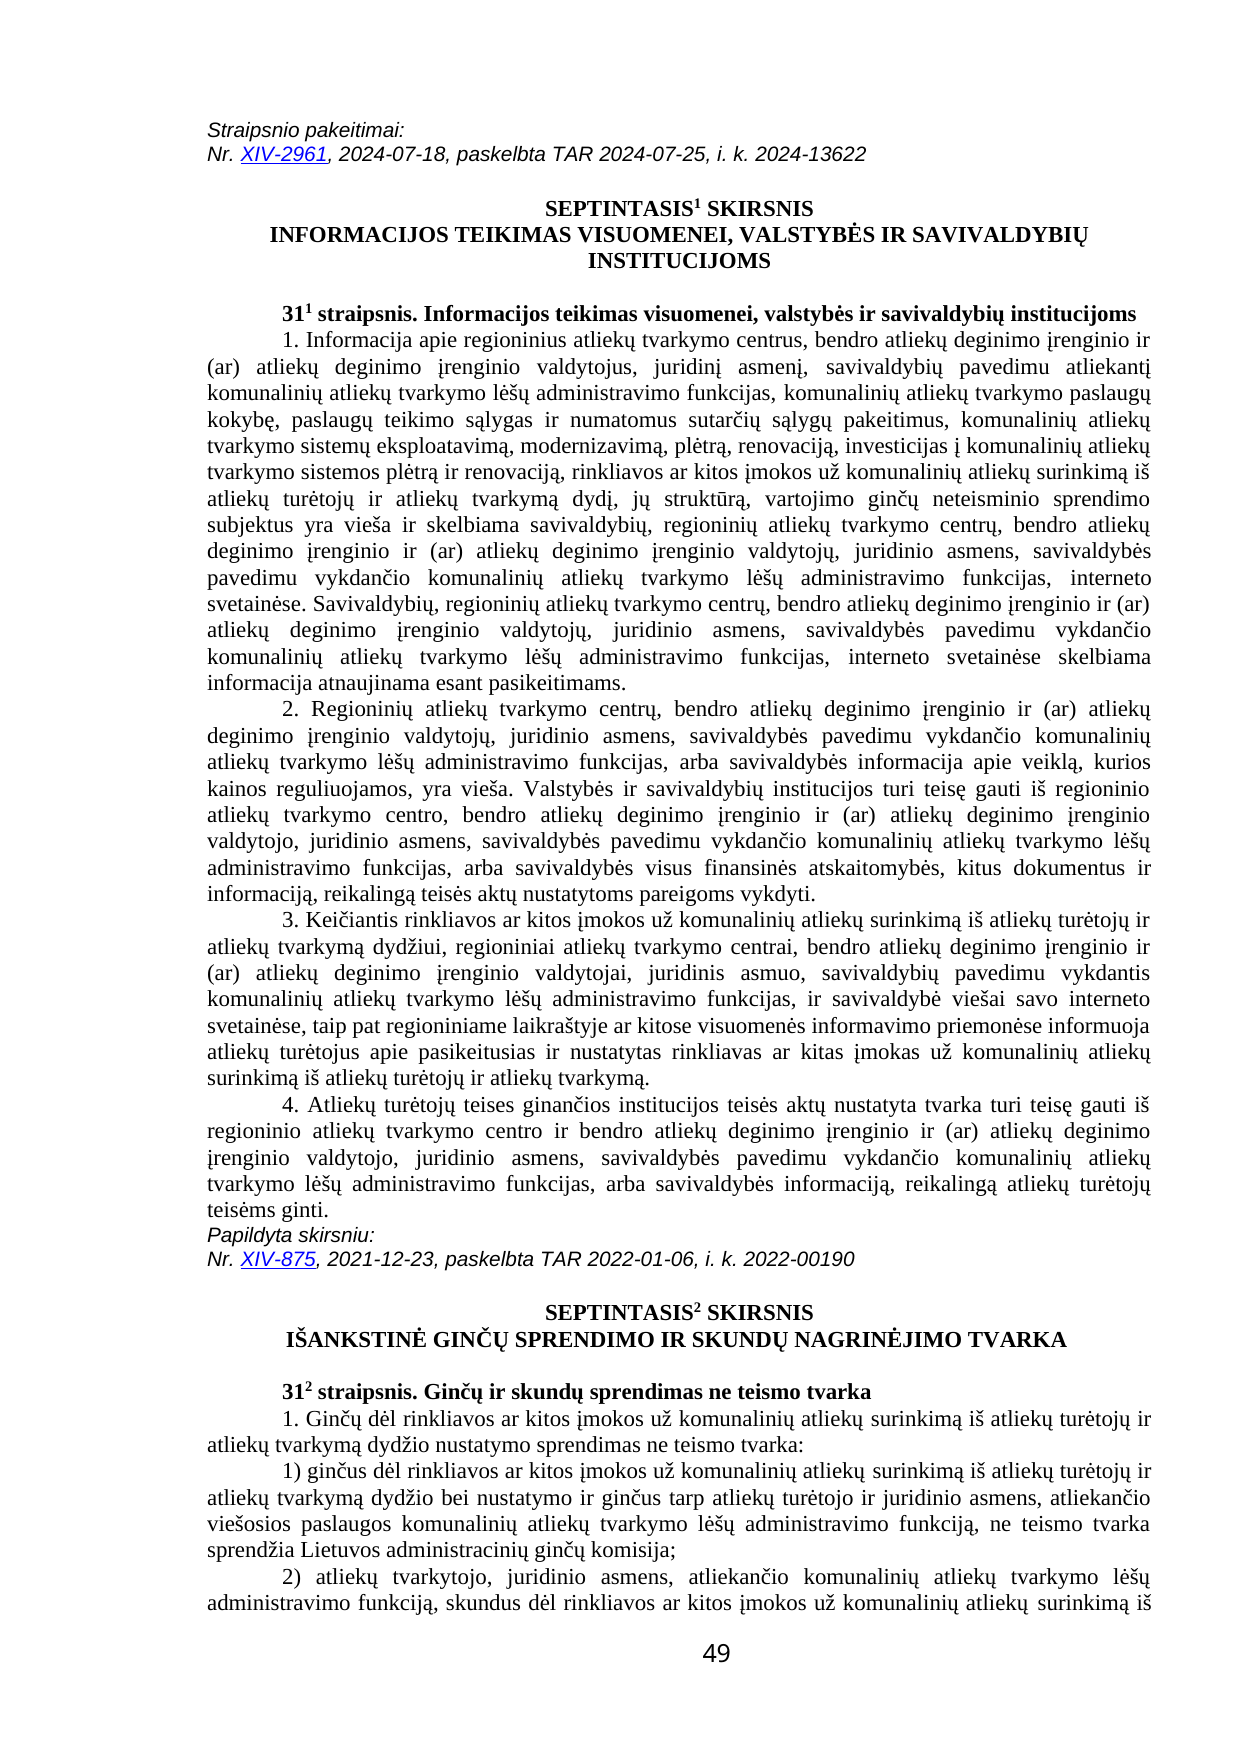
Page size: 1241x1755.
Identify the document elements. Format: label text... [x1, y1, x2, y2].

text Nr. XIV-875, 2021-12-23, paskelbta TAR 2022-01-06, i. k. 2022-00190 [207, 1247, 1152, 1271]
text 312 straipsnis. Ginčų ir skundų sprendimas ne teismo tvarka [207, 1378, 1152, 1405]
text 2) atliekų tvarkytojo, juridinio asmens, atliekančio komunalinių atliekų tvarkymo lėšų administravimo funkciją, skundus dėl rinkliavos ar kitos įmokos už komunalinių atliekų surinkimą iš [207, 1563, 1152, 1616]
text Nr. XIV-2961, 2024-07-18, paskelbta TAR 2024-07-25, i. k. 2024-13622 [207, 142, 1152, 166]
text 2. Regioninių atliekų tvarkymo centrų, bendro atliekų deginimo įrenginio ir (ar) atliekų deginimo įrenginio valdytojų, juridinio asmens, savivaldybės pavedimu vykdančio komunalinių atliekų tvarkymo lėšų administravimo funkcijas, arba savivaldybės informacija apie veiklą, kurios kainos reguliuojamos, yra vieša. Valstybės ir savivaldybių institucijos turi teisę gauti iš regioninio atliekų tvarkymo centro, bendro atliekų deginimo įrenginio ir (ar) atliekų deginimo įrenginio valdytojo, juridinio asmens, savivaldybės pavedimu vykdančio komunalinių atliekų tvarkymo lėšų administravimo funkcijas, arba savivaldybės visus finansinės atskaitomybės, kitus dokumentus ir informaciją, reikalingą teisės aktų nustatytoms pareigoms vykdyti. [207, 696, 1152, 906]
text IŠANKSTINĖ GINČŲ SPRENDIMO IR SKUNDŲ NAGRINĖJIMO TVARKA [207, 1326, 1152, 1352]
text SEPTINTASIS2 SKIRSNIS [207, 1299, 1152, 1326]
text Papildyta skirsniu: [207, 1223, 1152, 1247]
text Straipsnio pakeitimai: [207, 118, 1152, 142]
text 1. Ginčų dėl rinkliavos ar kitos įmokos už komunalinių atliekų surinkimą iš atliekų turėtojų ir atliekų tvarkymą dydžio nustatymo sprendimas ne teismo tvarka: [207, 1405, 1152, 1457]
text 4. Atliekų turėtojų teises ginančios institucijos teisės aktų nustatyta tvarka turi teisę gauti iš regioninio atliekų tvarkymo centro ir bendro atliekų deginimo įrenginio ir (ar) atliekų deginimo įrenginio valdytojo, juridinio asmens, savivaldybės pavedimu vykdančio komunalinių atliekų tvarkymo lėšų administravimo funkcijas, arba savivaldybės informaciją, reikalingą atliekų turėtojų teisėms ginti. [207, 1091, 1152, 1223]
text 311 straipsnis. Informacijos teikimas visuomenei, valstybės ir savivaldybių institucijoms [282, 300, 1152, 327]
text SEPTINTASIS1 SKIRSNIS [207, 195, 1152, 221]
text 1) ginčus dėl rinkliavos ar kitos įmokos už komunalinių atliekų surinkimą iš atliekų turėtojų ir atliekų tvarkymą dydžio bei nustatymo ir ginčus tarp atliekų turėtojo ir juridinio asmens, atliekančio viešosios paslaugos komunalinių atliekų tvarkymo lėšų administravimo funkciją, ne teismo tvarka sprendžia Lietuvos administracinių ginčų komisija; [207, 1457, 1152, 1563]
text 3. Keičiantis rinkliavos ar kitos įmokos už komunalinių atliekų surinkimą iš atliekų turėtojų ir atliekų tvarkymą dydžiui, regioniniai atliekų tvarkymo centrai, bendro atliekų deginimo įrenginio ir (ar) atliekų deginimo įrenginio valdytojai, juridinis asmuo, savivaldybių pavedimu vykdantis komunalinių atliekų tvarkymo lėšų administravimo funkcijas, ir savivaldybė viešai savo interneto svetainėse, taip pat regioniniame laikraštyje ar kitose visuomenės informavimo priemonėse informuoja atliekų turėtojus apie pasikeitusias ir nustatytas rinkliavas ar kitas įmokas už komunalinių atliekų surinkimą iš atliekų turėtojų ir atliekų tvarkymą. [207, 906, 1152, 1091]
text 1. Informacija apie regioninius atliekų tvarkymo centrus, bendro atliekų deginimo įrenginio ir (ar) atliekų deginimo įrenginio valdytojus, juridinį asmenį, savivaldybių pavedimu atliekantį komunalinių atliekų tvarkymo lėšų administravimo funkcijas, komunalinių atliekų tvarkymo paslaugų kokybę, paslaugų teikimo sąlygas ir numatomus sutarčių sąlygų pakeitimus, komunalinių atliekų tvarkymo sistemų eksploatavimą, modernizavimą, plėtrą, renovaciją, investicijas į komunalinių atliekų tvarkymo sistemos plėtrą ir renovaciją, rinkliavos ar kitos įmokos už komunalinių atliekų surinkimą iš atliekų turėtojų ir atliekų tvarkymą dydį, jų struktūrą, vartojimo ginčų neteisminio sprendimo subjektus yra vieša ir skelbiama savivaldybių, regioninių atliekų tvarkymo centrų, bendro atliekų deginimo įrenginio ir (ar) atliekų deginimo įrenginio valdytojų, juridinio asmens, savivaldybės pavedimu vykdančio komunalinių atliekų tvarkymo lėšų administravimo funkcijas, interneto svetainėse. Savivaldybių, regioninių atliekų tvarkymo centrų, bendro atliekų deginimo įrenginio ir (ar) atliekų deginimo įrenginio valdytojų, juridinio asmens, savivaldybės pavedimu vykdančio komunalinių atliekų tvarkymo lėšų administravimo funkcijas, interneto svetainėse skelbiama informacija atnaujinama esant pasikeitimams. [207, 327, 1152, 696]
text INFORMACIJOS TEIKIMAS VISUOMENEI, VALSTYBĖS IR SAVIVALDYBIŲ INSTITUCIJOMS [207, 221, 1152, 274]
